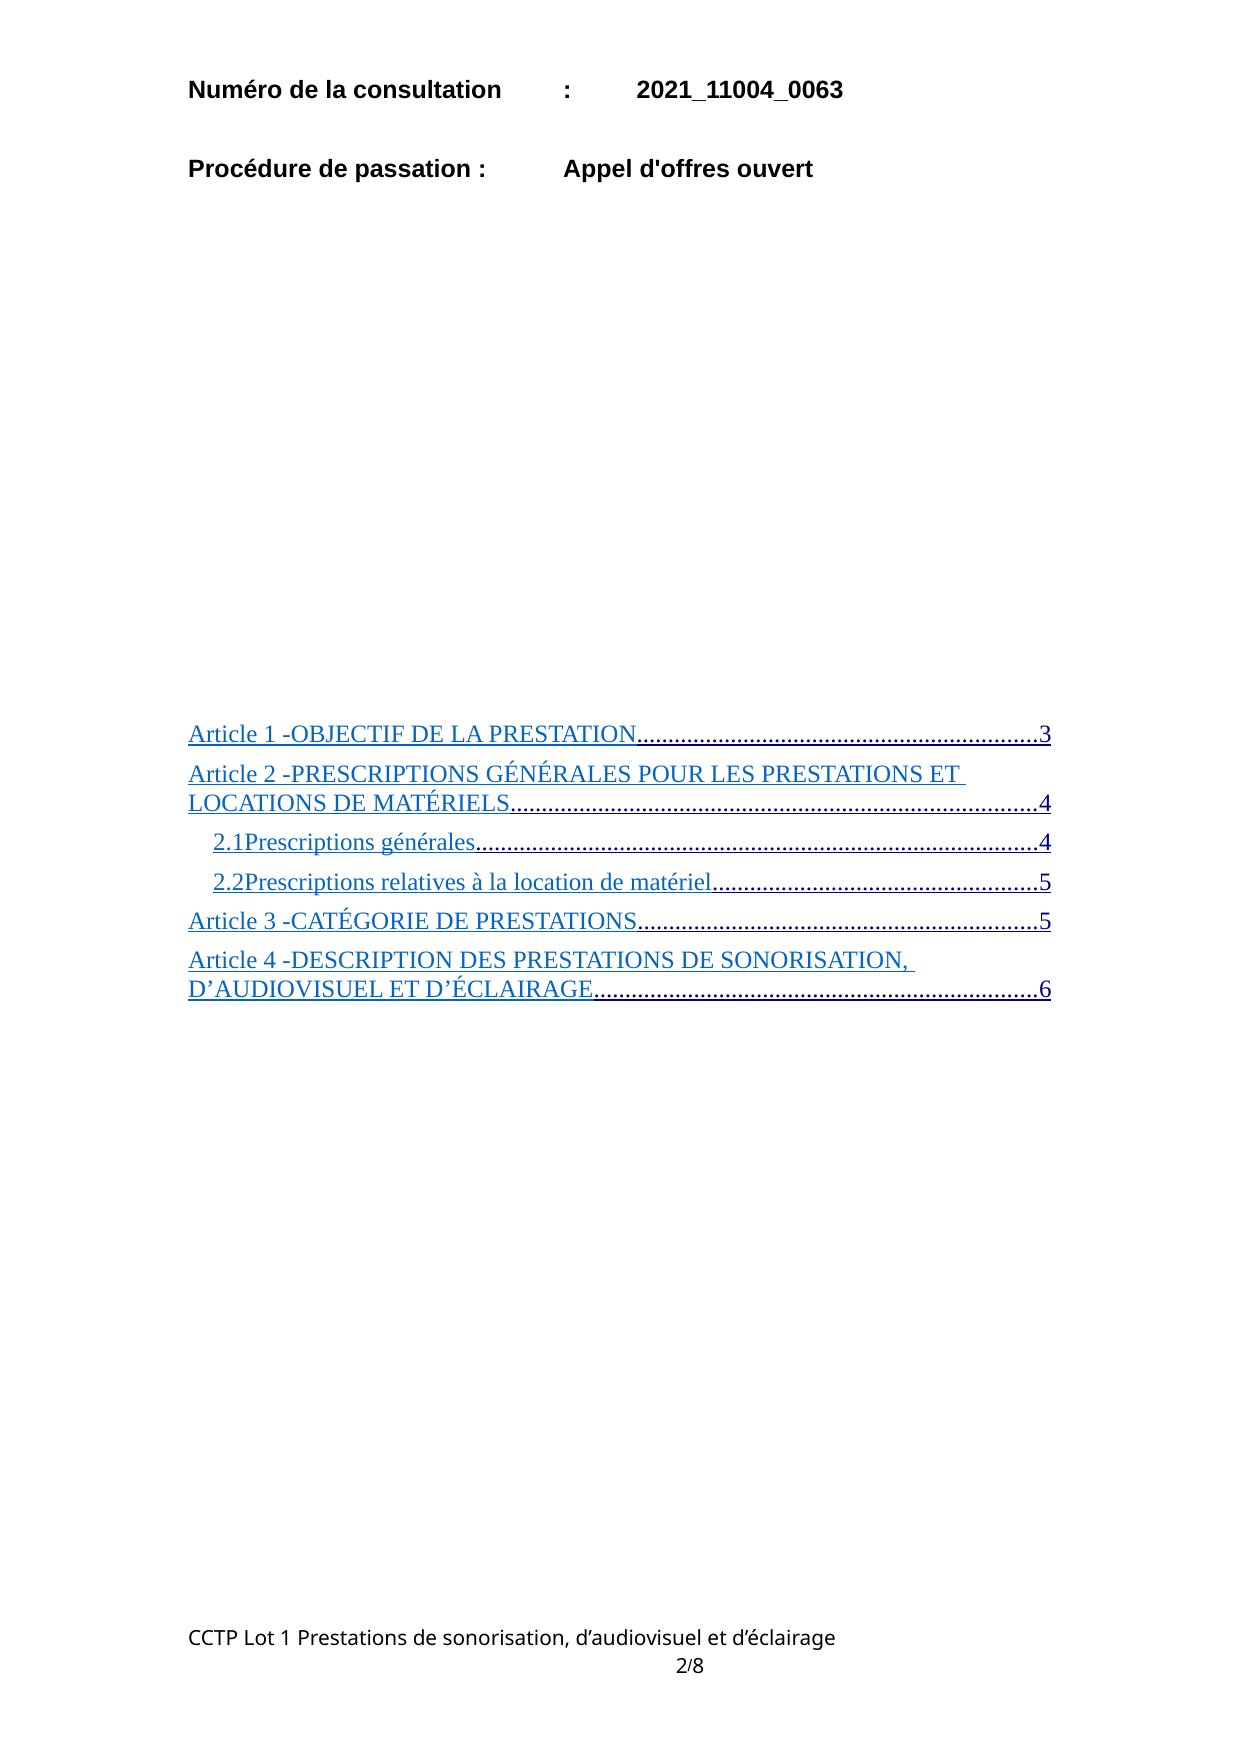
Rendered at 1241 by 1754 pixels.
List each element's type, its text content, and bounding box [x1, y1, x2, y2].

text Article 3 - CATÉGORIE DE PRESTATIONS 5 [188, 906, 1052, 935]
text Procédure de passation : Appel d'offres ouvert [188, 154, 1052, 183]
text Article 2 - PRESCRIPTIONS GÉNÉRALES POUR LES PRESTATIONS ET LOCATIONS DE MATÉRIELS 4 [188, 759, 1052, 817]
text 2.2 Prescriptions relatives à la location de matériel 5 [213, 867, 1052, 896]
text 2.1 Prescriptions générales 4 [213, 827, 1052, 856]
text Article 4 - DESCRIPTION DES PRESTATIONS DE SONORISATION, D’AUDIOVISUEL ET D’ÉCLAIRAGE 6 [188, 946, 1052, 1003]
text Numéro de la consultation : 2021_11004_0063 [188, 75, 1052, 104]
text Article 1 - OBJECTIF DE LA PRESTATION 3 [188, 719, 1052, 748]
